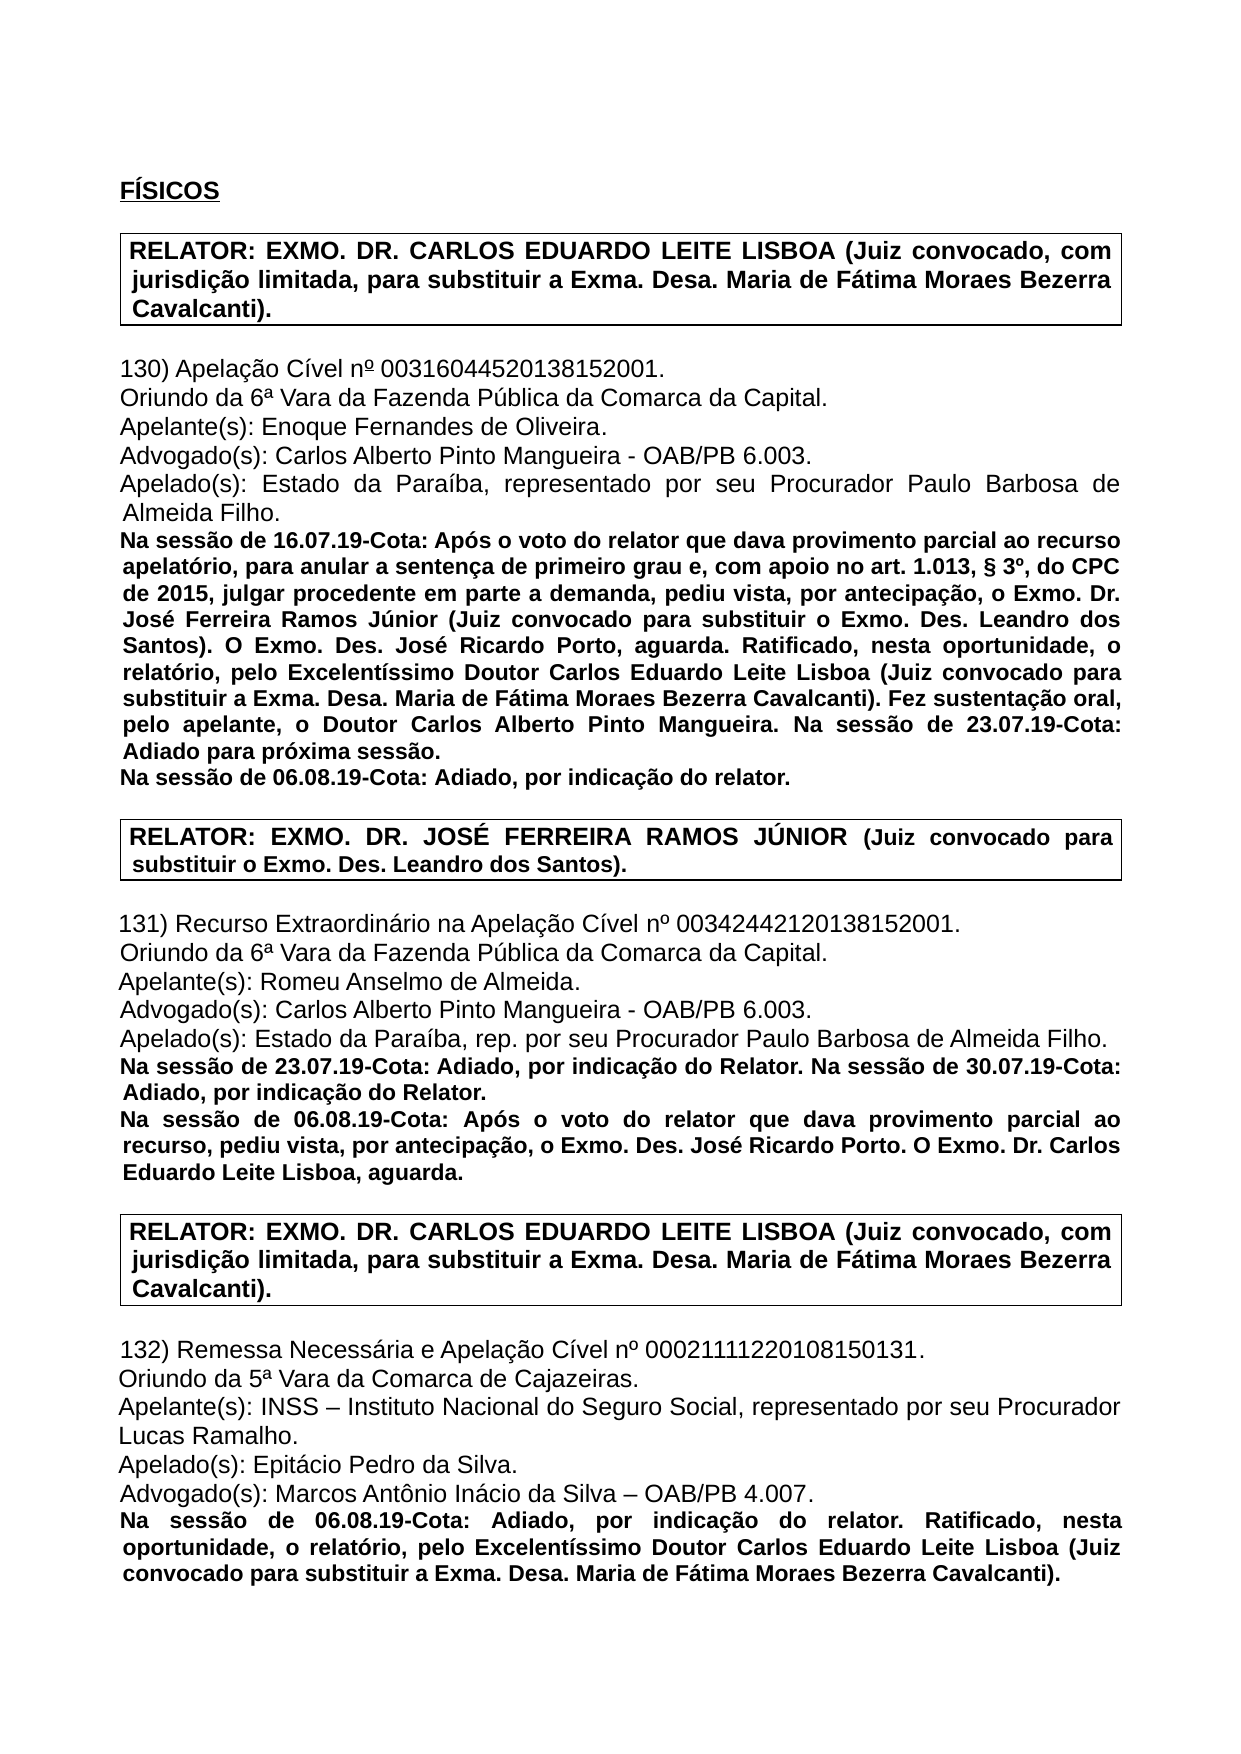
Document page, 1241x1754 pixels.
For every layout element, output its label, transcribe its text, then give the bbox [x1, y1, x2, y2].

text Oriundo da 6ª Vara da Fazenda Pública da Comarca da Capital. [119, 383, 1122, 412]
text Apelante(s): INSS – Instituto Nacional do Seguro Social, representado por seu Procurador Lucas Ramalho. [118, 1392, 1122, 1450]
text Na sessão de 06.08.19-Cota: Adiado, por indicação do relator. [119, 764, 1122, 790]
text Na sessão de 23.07.19-Cota: Adiado, por indicação do Relator. Na sessão de 30.07.19-Cota: Adiado, por indicação do Relator. [119, 1053, 1122, 1106]
text Apelado(s): Estado da Paraíba, representado por seu Procurador Paulo Barbosa de Almeida Filho. [119, 469, 1122, 527]
text RELATOR: EXMO. DR. CARLOS EDUARDO LEITE LISBOA (Juiz convocado, com jurisdição limitada, para substituir a Exma. Desa. Maria de Fátima Moraes Bezerra Cavalcanti). [121, 1215, 1121, 1305]
text 132) Remessa Necessária e Apelação Cível nº 00021111220108150131. [119, 1335, 1122, 1363]
text Oriundo da 6ª Vara da Fazenda Pública da Comarca da Capital. [119, 938, 1122, 967]
text 131) Recurso Extraordinário na Apelação Cível nº 00342442120138152001. [118, 909, 1122, 938]
text Apelante(s): Enoque Fernandes de Oliveira. [119, 412, 1122, 441]
text 130) Apelação Cível nº 00316044520138152001. [119, 354, 1122, 383]
text Apelado(s): Estado da Paraíba, rep. por seu Procurador Paulo Barbosa de Almeida Filho. [119, 1024, 1122, 1053]
text Oriundo da 5ª Vara da Comarca de Cajazeiras. [118, 1363, 1122, 1392]
text Advogado(s): Marcos Antônio Inácio da Silva – OAB/PB 4.007. [119, 1478, 1122, 1507]
text Na sessão de 06.08.19-Cota: Adiado, por indicação do relator. Ratificado, nesta oportunidade, o relatório, pelo Excelentíssimo Doutor Carlos Eduardo Leite Lisboa (Juiz convocado para substituir a Exma. Desa. Maria de Fátima Moraes Bezerra Cavalcanti). [119, 1507, 1122, 1586]
text Apelado(s): Epitácio Pedro da Silva. [118, 1450, 1122, 1478]
text RELATOR: EXMO. DR. CARLOS EDUARDO LEITE LISBOA (Juiz convocado, com jurisdição limitada, para substituir a Exma. Desa. Maria de Fátima Moraes Bezerra Cavalcanti). [121, 234, 1121, 324]
text FÍSICOS [119, 176, 1122, 204]
text Apelante(s): Romeu Anselmo de Almeida. [118, 967, 1122, 996]
text Advogado(s): Carlos Alberto Pinto Mangueira - OAB/PB 6.003. [119, 441, 1122, 469]
text RELATOR: EXMO. DR. JOSÉ FERREIRA RAMOS JÚNIOR (Juiz convocado para substituir o Exmo. Des. Leandro dos Santos). [121, 820, 1121, 879]
text Advogado(s): Carlos Alberto Pinto Mangueira - OAB/PB 6.003. [119, 996, 1122, 1024]
text Na sessão de 16.07.19-Cota: Após o voto do relator que dava provimento parcial ao recurso apelatório, para anular a sentença de primeiro grau e, com apoio no art. 1.013, § 3º, do CPC de 2015, julgar procedente em parte a demanda, pediu vista, por antecipação, o Exmo. Dr. José Ferreira Ramos Júnior (Juiz convocado para substituir o Exmo. Des. Leandro dos Santos). O Exmo. Des. José Ricardo Porto, aguarda. Ratificado, nesta oportunidade, o relatório, pelo Excelentíssimo Doutor Carlos Eduardo Leite Lisboa (Juiz convocado para substituir a Exma. Desa. Maria de Fátima Moraes Bezerra Cavalcanti). Fez sustentação oral, pelo apelante, o Doutor Carlos Alberto Pinto Mangueira. Na sessão de 23.07.19-Cota: Adiado para próxima sessão. [119, 527, 1122, 764]
text Na sessão de 06.08.19-Cota: Após o voto do relator que dava provimento parcial ao recurso, pediu vista, por antecipação, o Exmo. Des. José Ricardo Porto. O Exmo. Dr. Carlos Eduardo Leite Lisboa, aguarda. [119, 1106, 1122, 1185]
